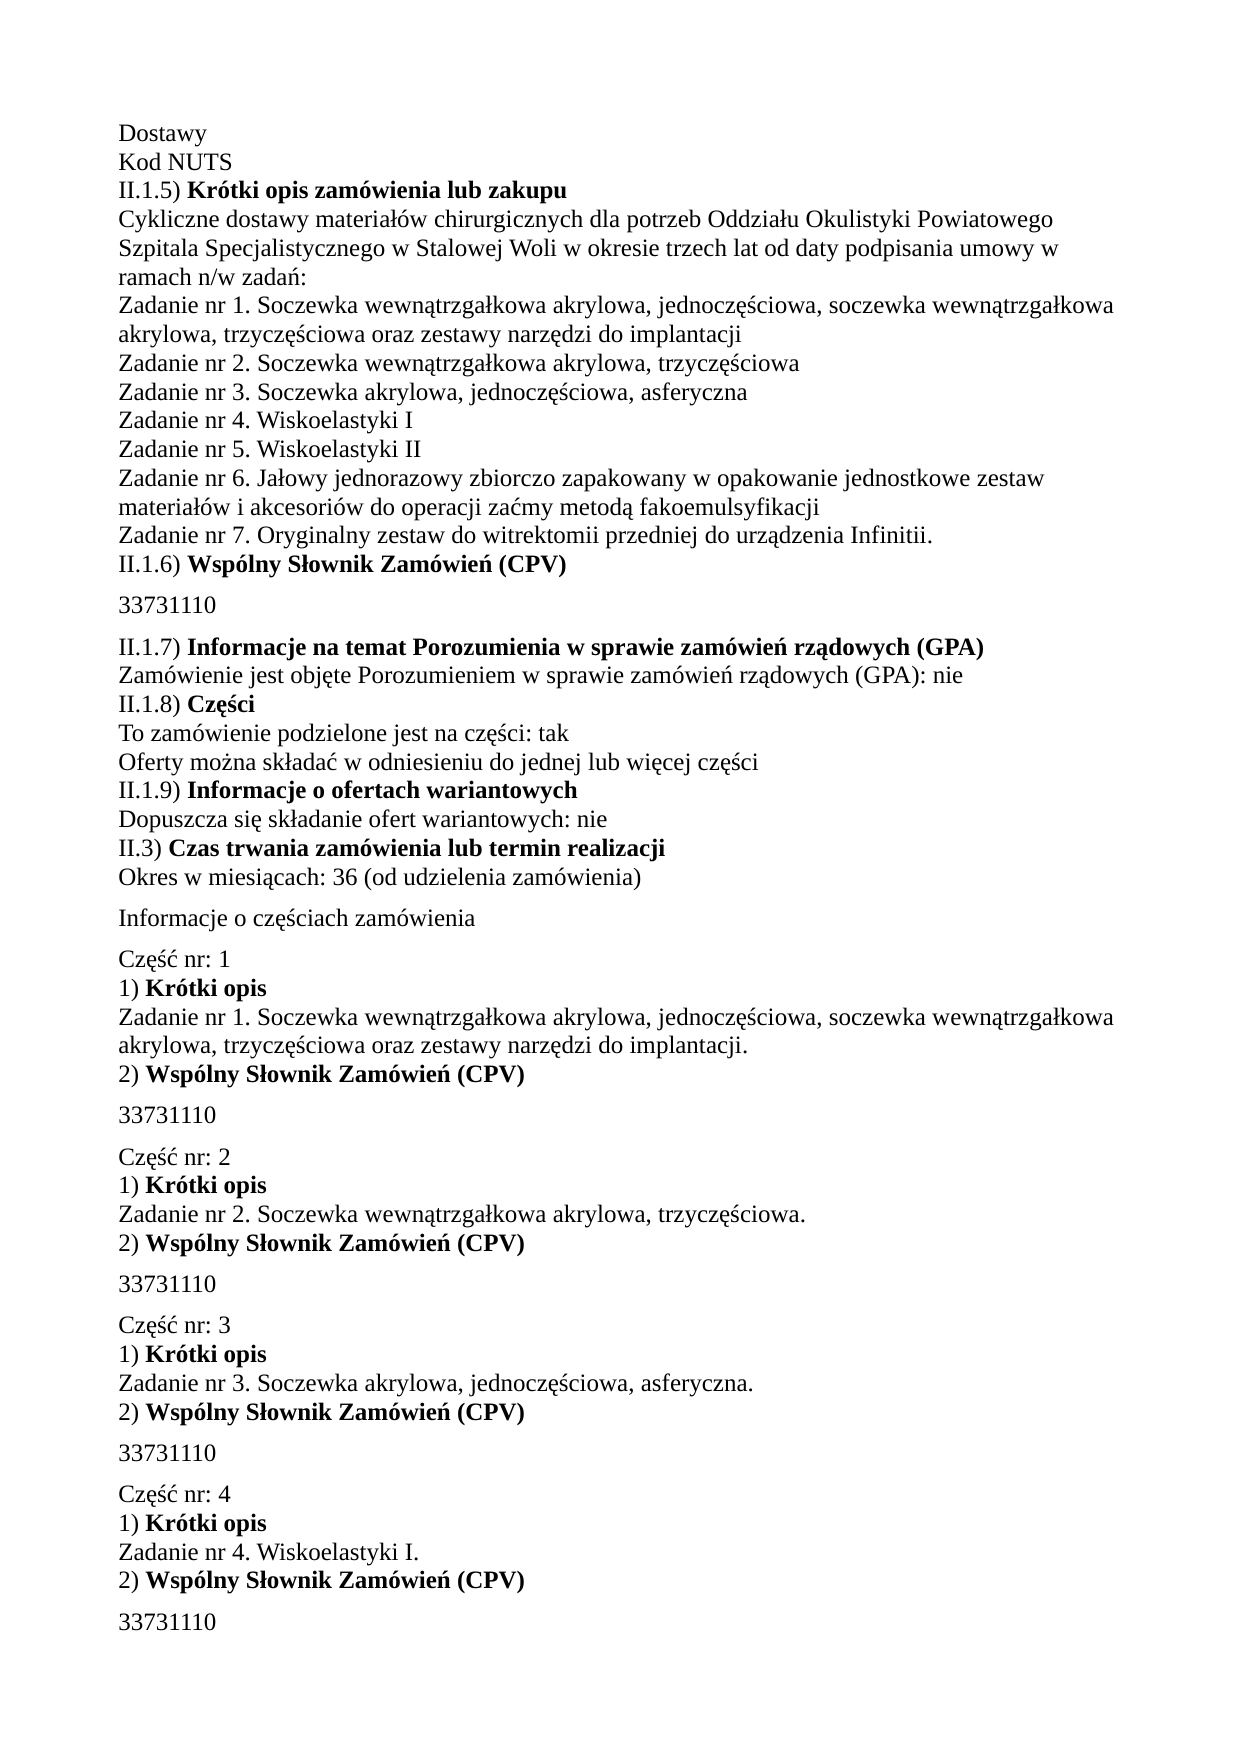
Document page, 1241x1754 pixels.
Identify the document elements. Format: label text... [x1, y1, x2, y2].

text 2) Wspólny Słownik Zamówień (CPV) [118, 1059, 1122, 1088]
text Część nr: 4 [118, 1479, 1122, 1508]
text 2) Wspólny Słownik Zamówień (CPV) [118, 1397, 1122, 1426]
text Część nr: 2 [118, 1142, 1122, 1171]
text II.3) Czas trwania zamówienia lub termin realizacji [118, 833, 1122, 862]
text 33731110 [118, 1101, 1122, 1129]
text 1) Krótki opis [118, 973, 1122, 1002]
text Część nr: 1 [118, 944, 1122, 973]
text To zamówienie podzielone jest na części: tak Oferty można składać w odniesieniu do jednej lub więcej części [118, 718, 1122, 776]
text Cykliczne dostawy materiałów chirurgicznych dla potrzeb Oddziału Okulistyki Powiatowego Szpitala Specjalistycznego w Stalowej Woli w okresie trzech lat od daty podpisania umowy w ramach n/w zadań: Zadanie nr 1. Soczewka wewnątrzgałkowa akrylowa, jednoczęściowa, soczewka wewnątrzgałkowa akrylowa, trzyczęściowa oraz zestawy narzędzi do implantacji Zadanie nr 2. Soczewka wewnątrzgałkowa akrylowa, trzyczęściowa Zadanie nr 3. Soczewka akrylowa, jednoczęściowa, asferyczna Zadanie nr 4. Wiskoelastyki I Zadanie nr 5. Wiskoelastyki II Zadanie nr 6. Jałowy jednorazowy zbiorczo zapakowany w opakowanie jednostkowe zestaw materiałów i akcesoriów do operacji zaćmy metodą fakoemulsyfikacji Zadanie nr 7. Oryginalny zestaw do witrektomii przedniej do urządzenia Infinitii. [118, 204, 1122, 549]
text Dopuszcza się składanie ofert wariantowych: nie [118, 804, 1122, 833]
text 33731110 [118, 1438, 1122, 1467]
text II.1.9) Informacje o ofertach wariantowych [118, 776, 1122, 804]
text Część nr: 3 [118, 1311, 1122, 1339]
text II.1.6) Wspólny Słownik Zamówień (CPV) [118, 549, 1122, 578]
text 33731110 [118, 1269, 1122, 1298]
text 2) Wspólny Słownik Zamówień (CPV) [118, 1566, 1122, 1594]
text Zadanie nr 1. Soczewka wewnątrzgałkowa akrylowa, jednoczęściowa, soczewka wewnątrzgałkowa akrylowa, trzyczęściowa oraz zestawy narzędzi do implantacji. [118, 1002, 1122, 1059]
text Zamówienie jest objęte Porozumieniem w sprawie zamówień rządowych (GPA): nie [118, 661, 1122, 689]
text 1) Krótki opis [118, 1171, 1122, 1199]
text II.1.8) Części [118, 689, 1122, 718]
text 33731110 [118, 591, 1122, 619]
text Okres w miesiącach: 36 (od udzielenia zamówienia) [118, 862, 1122, 891]
text Informacje o częściach zamówienia [118, 903, 1122, 932]
text Zadanie nr 2. Soczewka wewnątrzgałkowa akrylowa, trzyczęściowa. [118, 1199, 1122, 1228]
text 33731110 [118, 1607, 1122, 1636]
text 1) Krótki opis [118, 1339, 1122, 1368]
text 1) Krótki opis [118, 1508, 1122, 1537]
text Zadanie nr 3. Soczewka akrylowa, jednoczęściowa, asferyczna. [118, 1368, 1122, 1397]
text 2) Wspólny Słownik Zamówień (CPV) [118, 1228, 1122, 1257]
text II.1.5) Krótki opis zamówienia lub zakupu [118, 176, 1122, 204]
text Zadanie nr 4. Wiskoelastyki I. [118, 1537, 1122, 1566]
text Dostawy Kod NUTS [118, 118, 1122, 176]
text II.1.7) Informacje na temat Porozumienia w sprawie zamówień rządowych (GPA) [118, 632, 1122, 661]
